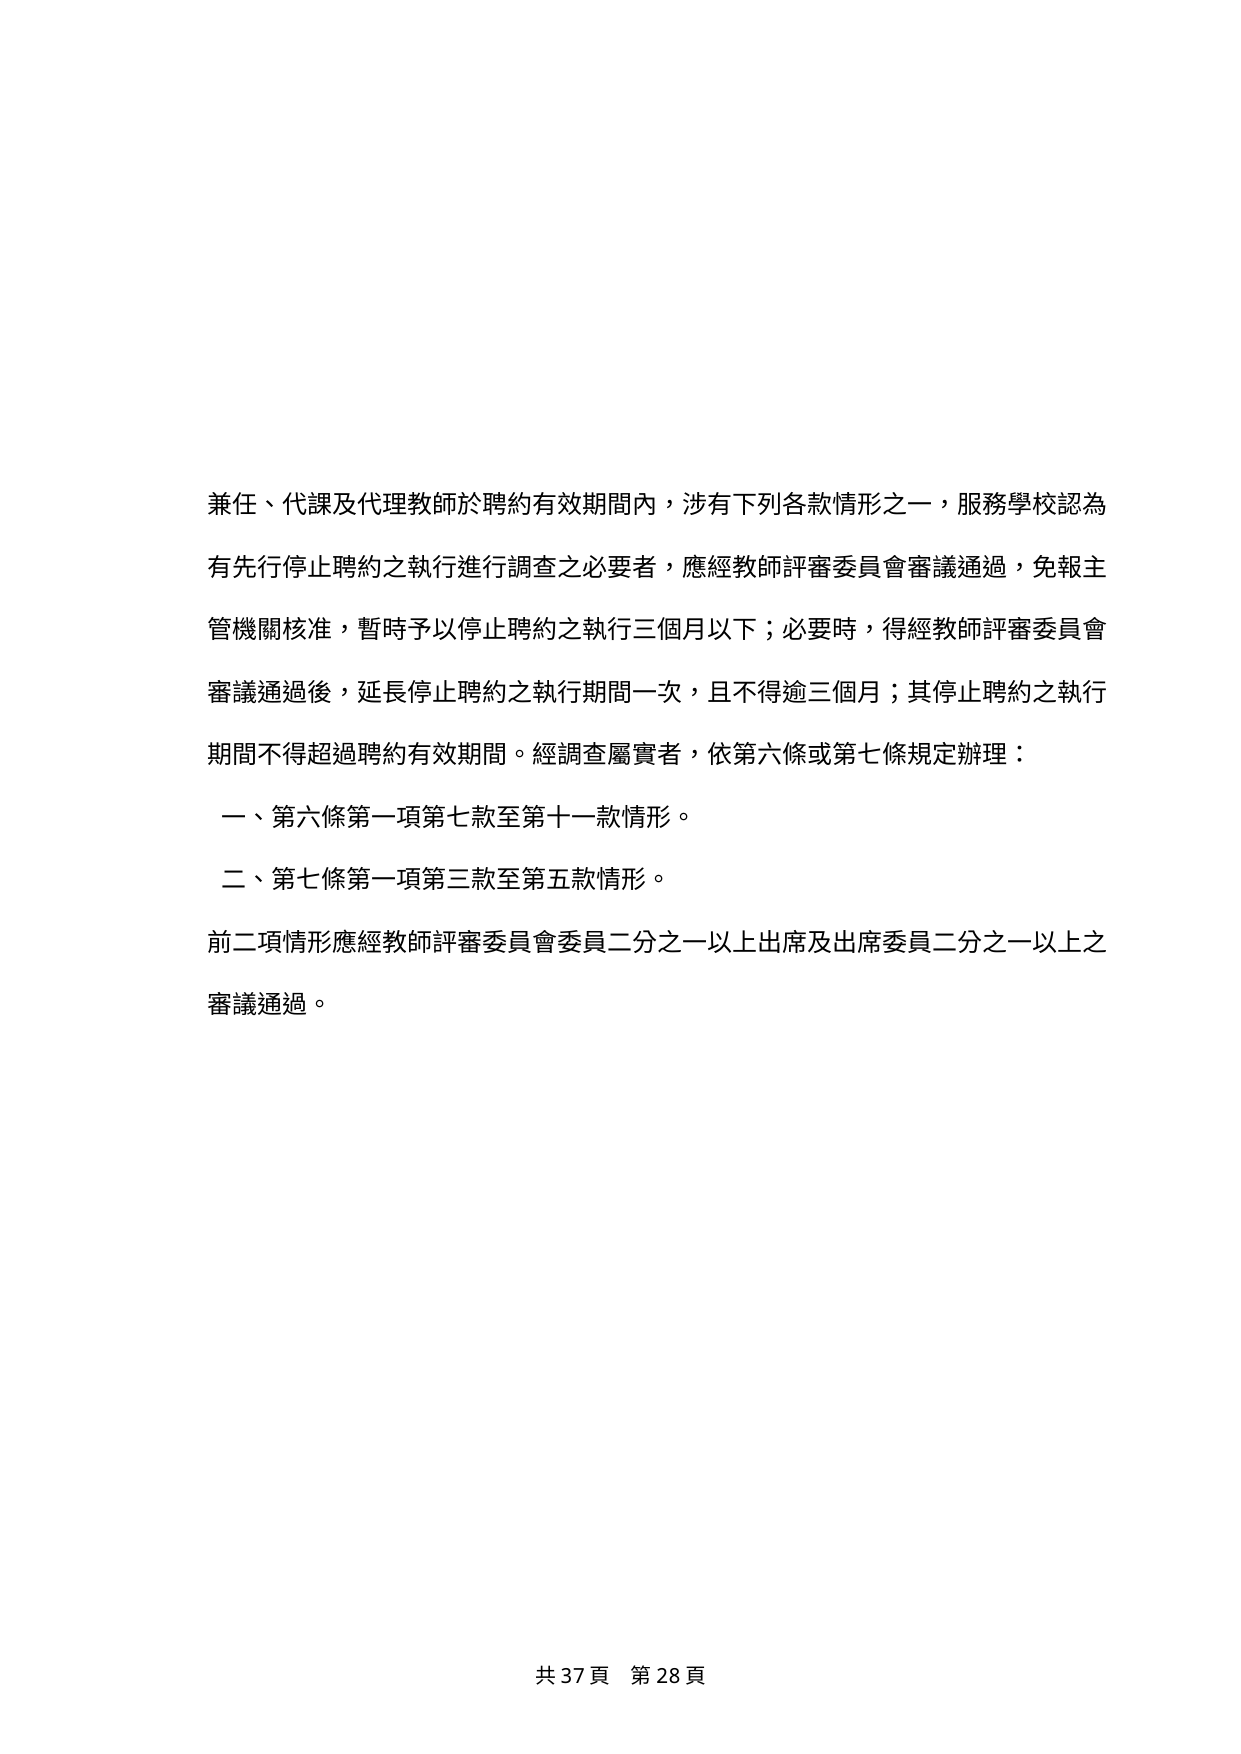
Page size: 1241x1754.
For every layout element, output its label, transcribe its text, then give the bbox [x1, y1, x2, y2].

text 兼任、代課及代理教師於聘約有效期間內，涉有下列各款情形之一，服務學校認為有先行停止聘約之執行進行調查之必要者，應經教師評審委員會審議通過，免報主管機關核准，暫時予以停止聘約之執行三個月以下；必要時，得經教師評審委員會審議通過後，延長停止聘約之執行期間一次，且不得逾三個月；其停止聘約之執行期間不得超過聘約有效期間。經調查屬實者，依第六條或第七條規定辦理： [207, 461, 1122, 773]
text 一、第六條第一項第七款至第十一款情形。 [207, 773, 1122, 836]
text 二、第七條第一項第三款至第五款情形。 [207, 836, 1122, 898]
text 前二項情形應經教師評審委員會委員二分之一以上出席及出席委員二分之一以上之審議通過。 [207, 898, 1122, 1023]
